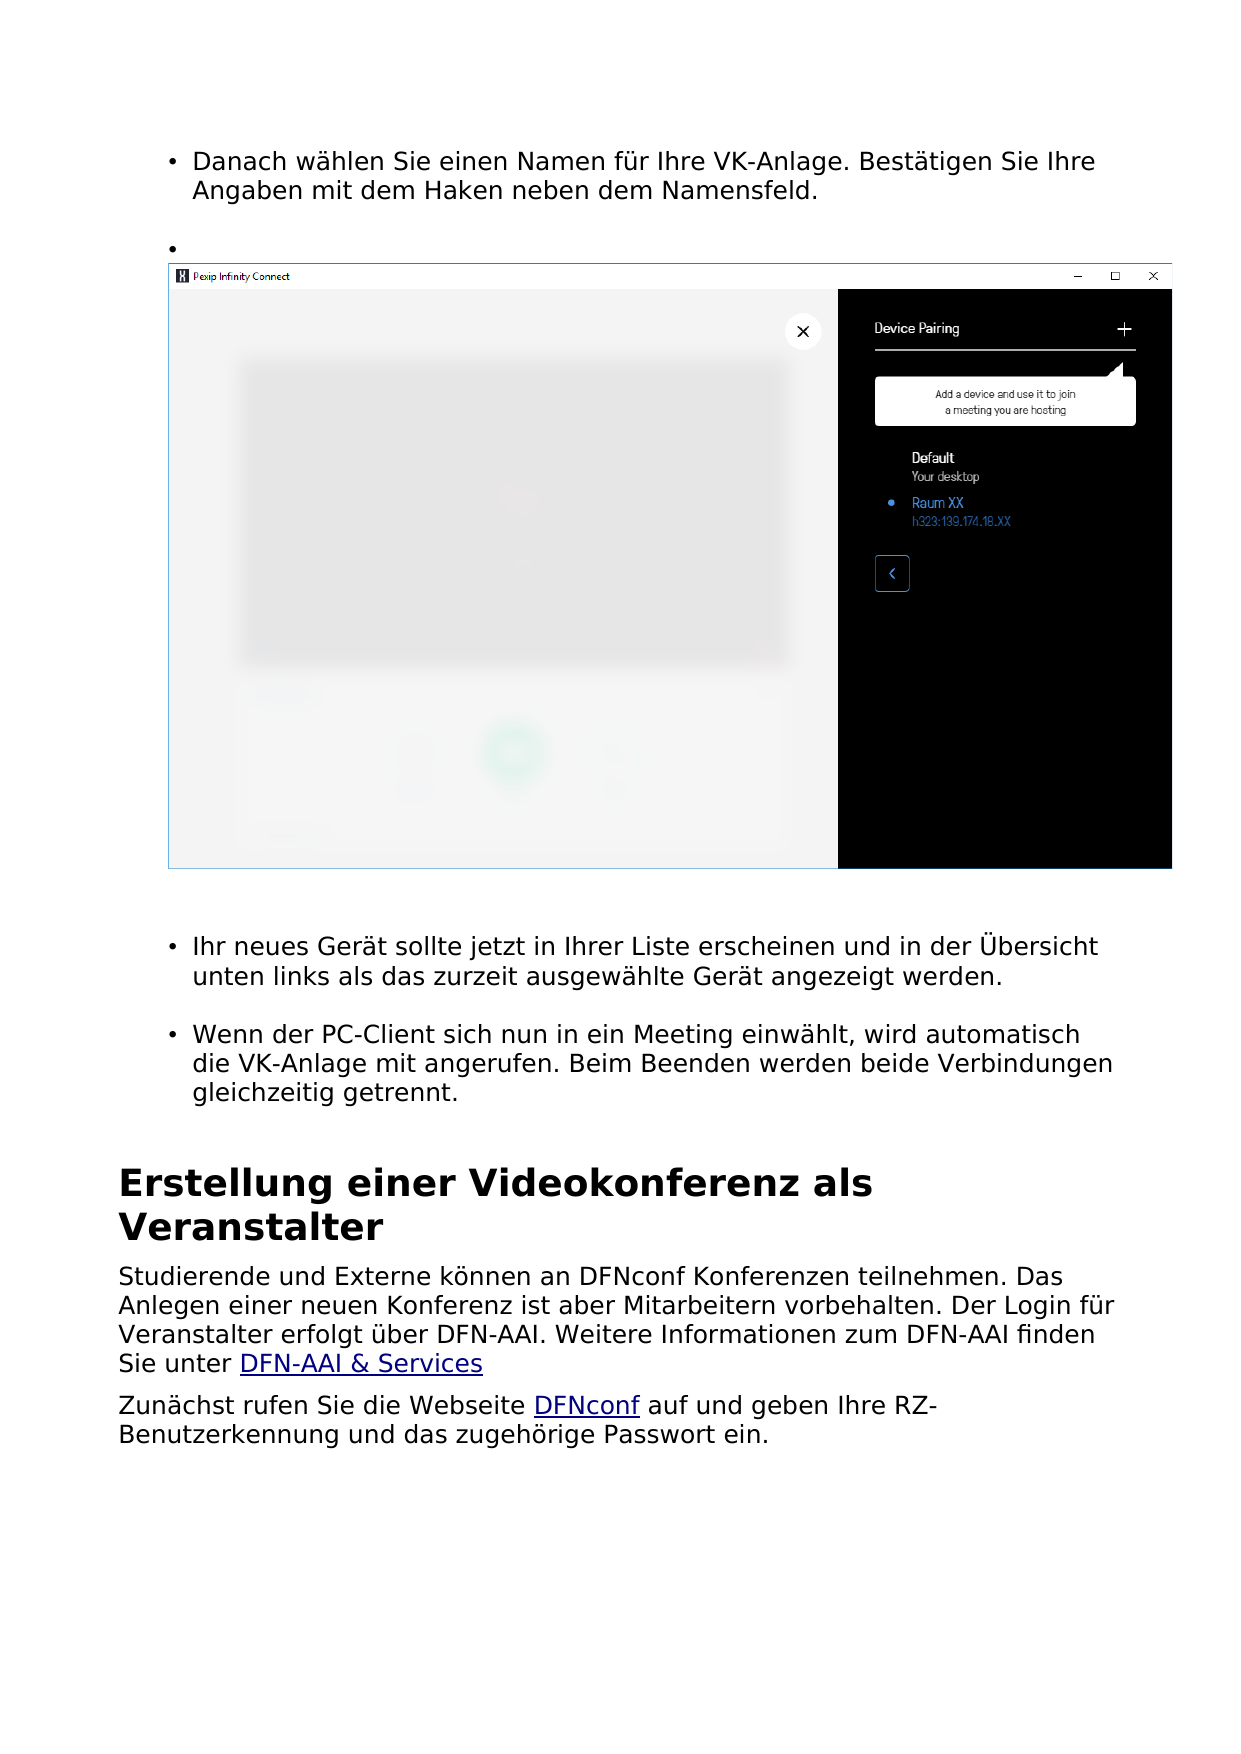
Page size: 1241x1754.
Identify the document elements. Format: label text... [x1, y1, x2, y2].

subtitle Erstellung einer Videokonferenz als Veranstalter [118, 1162, 1122, 1249]
picture [168, 263, 1173, 869]
list Wenn der PC-Client sich nun in ein Meeting einwählt, wird automatisch die VK-Anlage mit angerufen. Beim Beenden werden beide Verbindungen gleichzeitig getrennt. [177, 1020, 1122, 1108]
text Studierende und Externe können an DFNconf Konferenzen teilnehmen. Das Anlegen einer neuen Konferenz ist aber Mitarbeitern vorbehalten. Der Login für Veranstalter erfolgt über DFN-AAI. Weitere Informationen zum DFN-AAI finden Sie unter DFN-AAI & Services [118, 1262, 1122, 1378]
list [177, 118, 1122, 147]
text Zunächst rufen Sie die Webseite DFNconf auf und geben Ihre RZ-Benutzerkennung und das zugehörige Passwort ein. [118, 1391, 1122, 1478]
list Ihr neues Gerät sollte jetzt in Ihrer Liste erscheinen und in der Übersicht unten links als das zurzeit ausgewählte Gerät angezeigt werden. [177, 933, 1122, 1020]
list Danach wählen Sie einen Namen für Ihre VK-Anlage. Bestätigen Sie Ihre Angaben mit dem Haken neben dem Namensfeld. [177, 147, 1122, 235]
